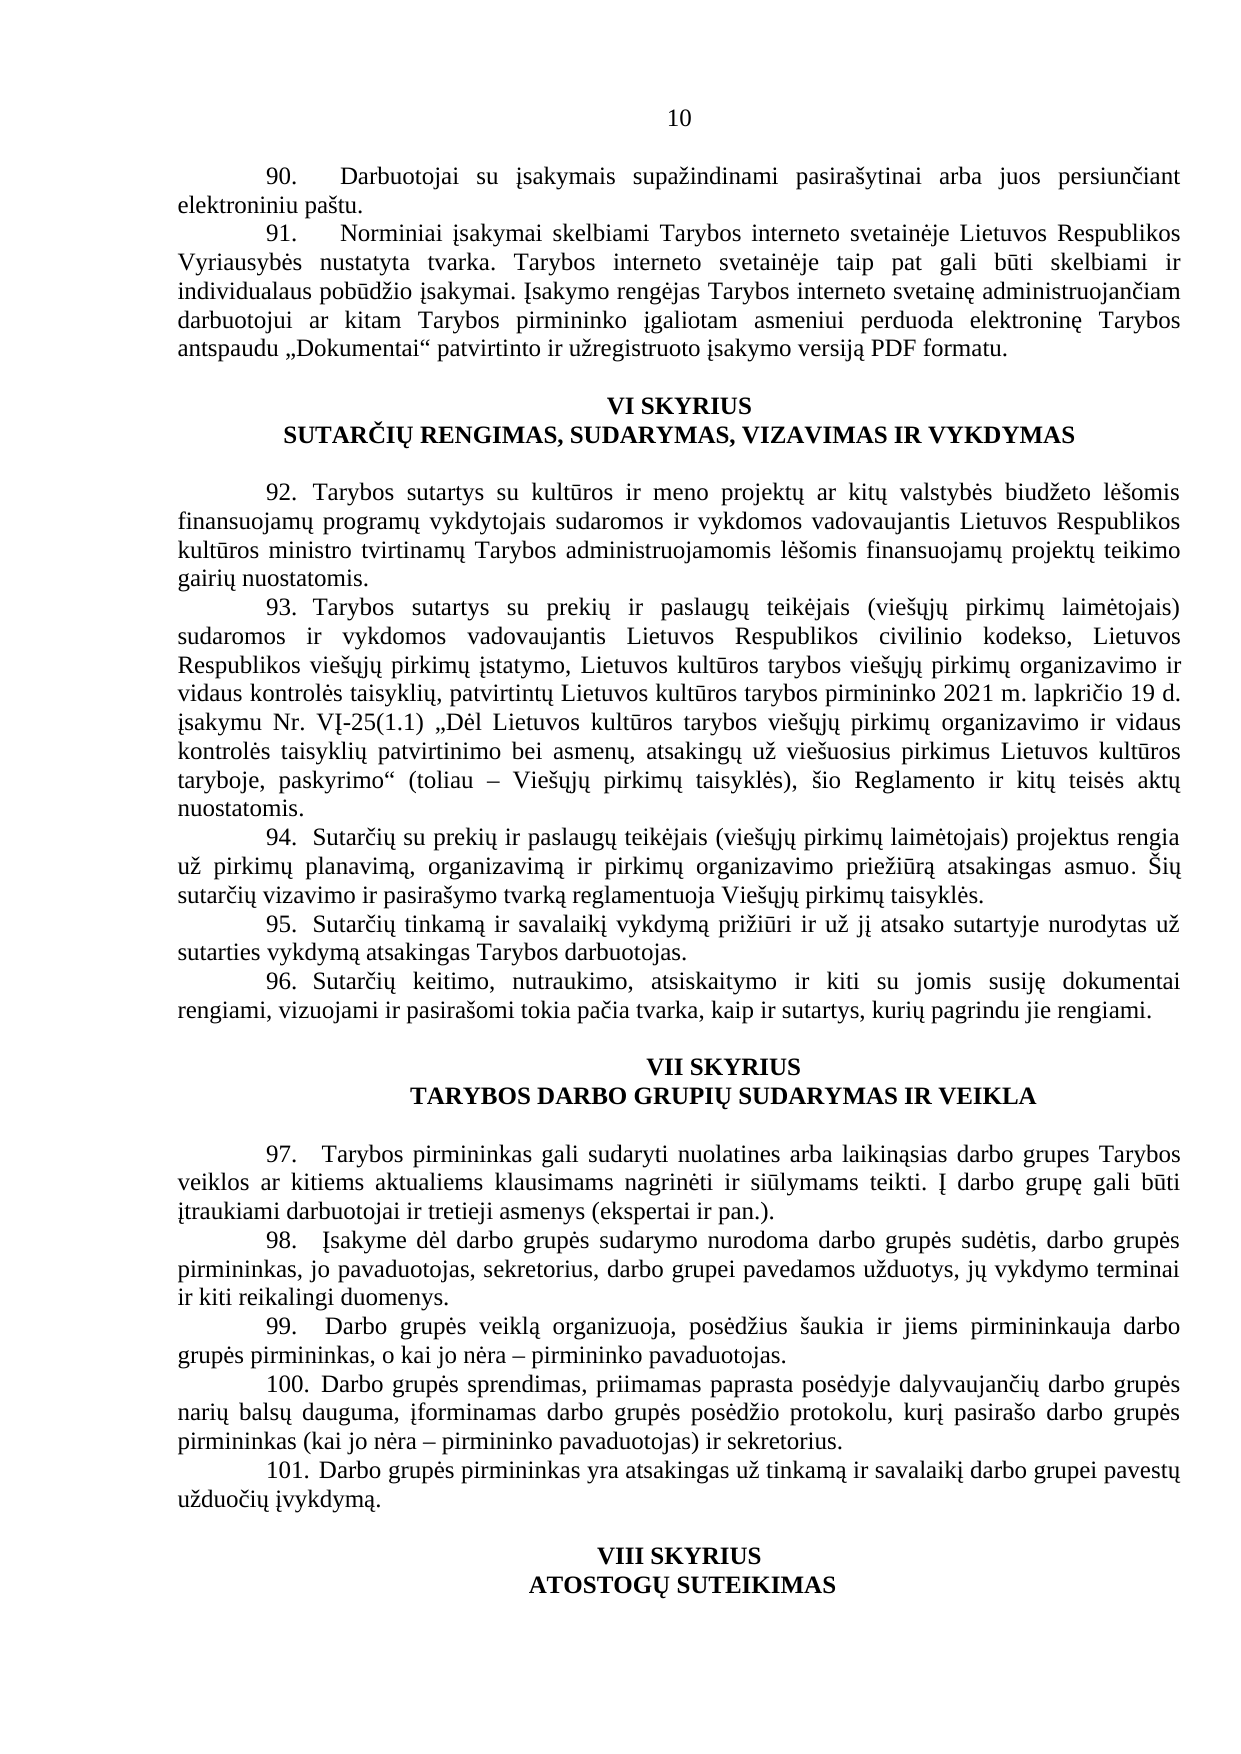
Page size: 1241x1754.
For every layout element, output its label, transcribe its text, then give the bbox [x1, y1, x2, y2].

text SUTARČIŲ RENGIMAS, SUDARYMAS, VIZAVIMAS IR VYKDYMAS [177, 420, 1181, 448]
text 91. Norminiai įsakymai skelbiami Tarybos interneto svetainėje Lietuvos Respublikos Vyriausybės nustatyta tvarka. Tarybos interneto svetainėje taip pat gali būti skelbiami ir individualaus pobūdžio įsakymai. Įsakymo rengėjas Tarybos interneto svetainę administruojančiam darbuotojui ar kitam Tarybos pirmininko įgaliotam asmeniui perduoda elektroninę Tarybos antspaudu „Dokumentai“ patvirtinto ir užregistruoto įsakymo versiją PDF formatu. [177, 218, 1181, 362]
text 98. Įsakyme dėl darbo grupės sudarymo nurodoma darbo grupės sudėtis, darbo grupės pirmininkas, jo pavaduotojas, sekretorius, darbo grupei pavedamos užduotys, jų vykdymo terminai ir kiti reikalingi duomenys. [177, 1225, 1181, 1311]
text 99. Darbo grupės veiklą organizuoja, posėdžius šaukia ir jiems pirmininkauja darbo grupės pirmininkas, o kai jo nėra – pirmininko pavaduotojas. [177, 1311, 1181, 1369]
text 101. Darbo grupės pirmininkas yra atsakingas už tinkamą ir savalaikį darbo grupei pavestų užduočių įvykdymą. [177, 1455, 1181, 1512]
text 94. Sutarčių su prekių ir paslaugų teikėjais (viešųjų pirkimų laimėtojais) projektus rengia už pirkimų planavimą, organizavimą ir pirkimų organizavimo priežiūrą atsakingas asmuo. Šių sutarčių vizavimo ir pasirašymo tvarką reglamentuoja Viešųjų pirkimų taisyklės. [177, 822, 1181, 909]
text VII SKYRIUS [177, 1052, 1181, 1081]
text 92. Tarybos sutartys su kultūros ir meno projektų ar kitų valstybės biudžeto lėšomis finansuojamų programų vykdytojais sudaromos ir vykdomos vadovaujantis Lietuvos Respublikos kultūros ministro tvirtinamų Tarybos administruojamomis lėšomis finansuojamų projektų teikimo gairių nuostatomis. [177, 477, 1181, 592]
text 97. Tarybos pirmininkas gali sudaryti nuolatines arba laikinąsias darbo grupes Tarybos veiklos ar kitiems aktualiems klausimams nagrinėti ir siūlymams teikti. Į darbo grupę gali būti įtraukiami darbuotojai ir tretieji asmenys (ekspertai ir pan.). [177, 1139, 1181, 1225]
text TARYBOS DARBO GRUPIŲ SUDARYMAS IR VEIKLA [177, 1081, 1181, 1110]
text VI SKYRIUS [177, 391, 1181, 420]
text 96. Sutarčių keitimo, nutraukimo, atsiskaitymo ir kiti su jomis susiję dokumentai rengiami, vizuojami ir pasirašomi tokia pačia tvarka, kaip ir sutartys, kurių pagrindu jie rengiami. [177, 966, 1181, 1024]
text VIII SKYRIUS [177, 1541, 1181, 1570]
text ATOSTOGŲ SUTEIKIMAS [177, 1570, 1181, 1599]
text 100. Darbo grupės sprendimas, priimamas paprasta posėdyje dalyvaujančių darbo grupės narių balsų dauguma, įforminamas darbo grupės posėdžio protokolu, kurį pasirašo darbo grupės pirmininkas (kai jo nėra – pirmininko pavaduotojas) ir sekretorius. [177, 1369, 1181, 1455]
text 95. Sutarčių tinkamą ir savalaikį vykdymą prižiūri ir už jį atsako sutartyje nurodytas už sutarties vykdymą atsakingas Tarybos darbuotojas. [177, 909, 1181, 966]
text 90. Darbuotojai su įsakymais supažindinami pasirašytinai arba juos persiunčiant elektroniniu paštu. [177, 161, 1181, 218]
text 93. Tarybos sutartys su prekių ir paslaugų teikėjais (viešųjų pirkimų laimėtojais) sudaromos ir vykdomos vadovaujantis Lietuvos Respublikos civilinio kodekso, Lietuvos Respublikos viešųjų pirkimų įstatymo, Lietuvos kultūros tarybos viešųjų pirkimų organizavimo ir vidaus kontrolės taisyklių, patvirtintų Lietuvos kultūros tarybos pirmininko 2021 m. lapkričio 19 d. įsakymu Nr. VĮ-25(1.1) „Dėl Lietuvos kultūros tarybos viešųjų pirkimų organizavimo ir vidaus kontrolės taisyklių patvirtinimo bei asmenų, atsakingų už viešuosius pirkimus Lietuvos kultūros taryboje, paskyrimo“ (toliau – Viešųjų pirkimų taisyklės), šio Reglamento ir kitų teisės aktų nuostatomis. [177, 592, 1181, 822]
